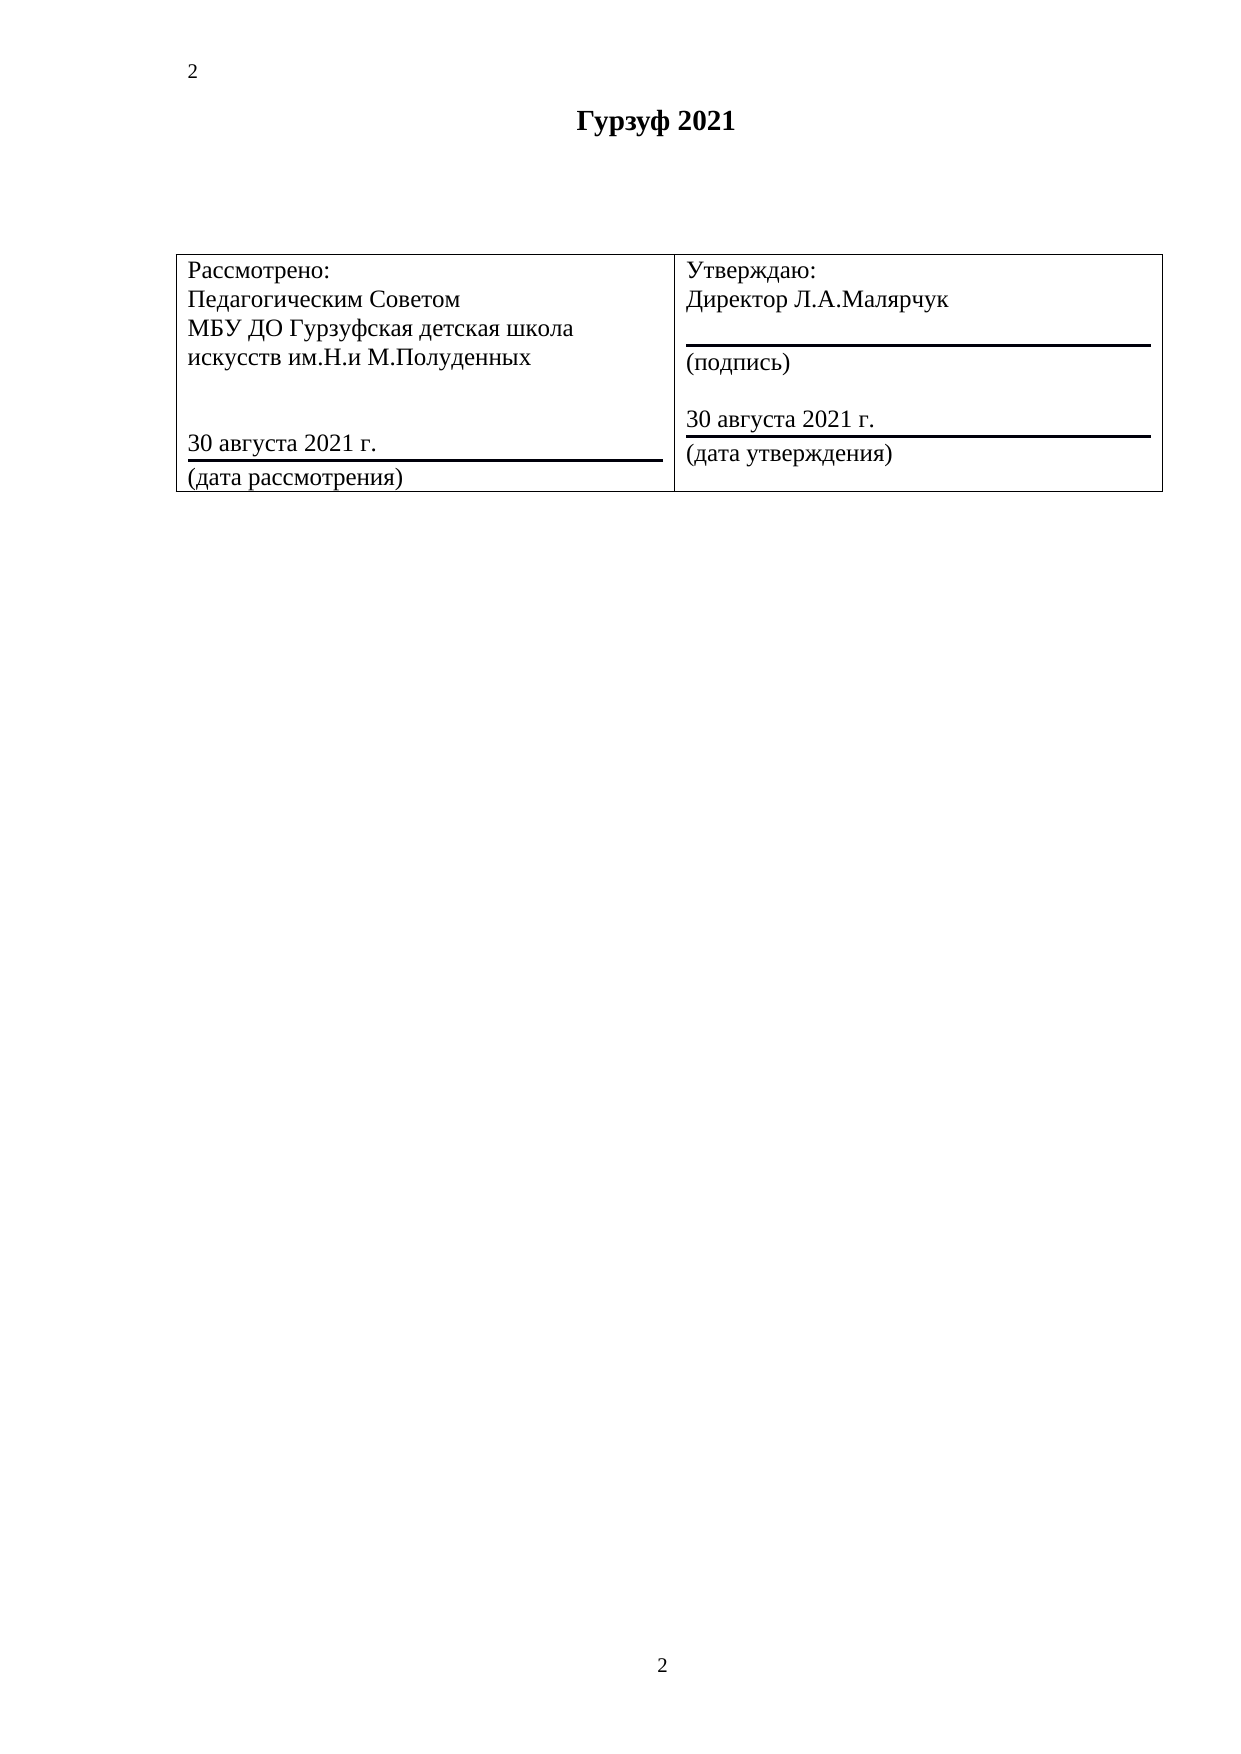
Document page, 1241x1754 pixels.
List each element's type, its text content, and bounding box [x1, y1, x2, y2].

text Гурзуф 2021 [187, 103, 1124, 137]
table_header Рассмотрено: Педагогическим Советом МБУ ДО Гурзуфская детская школа искусств им.Н.и М.Полуденных 30 августа 2021 г. (дата рассмотрения) [177, 255, 674, 491]
table_header Утверждаю: Директор Л.А.Малярчук (подпись) 30 августа 2021 г. (дата утверждения) [675, 255, 1162, 491]
